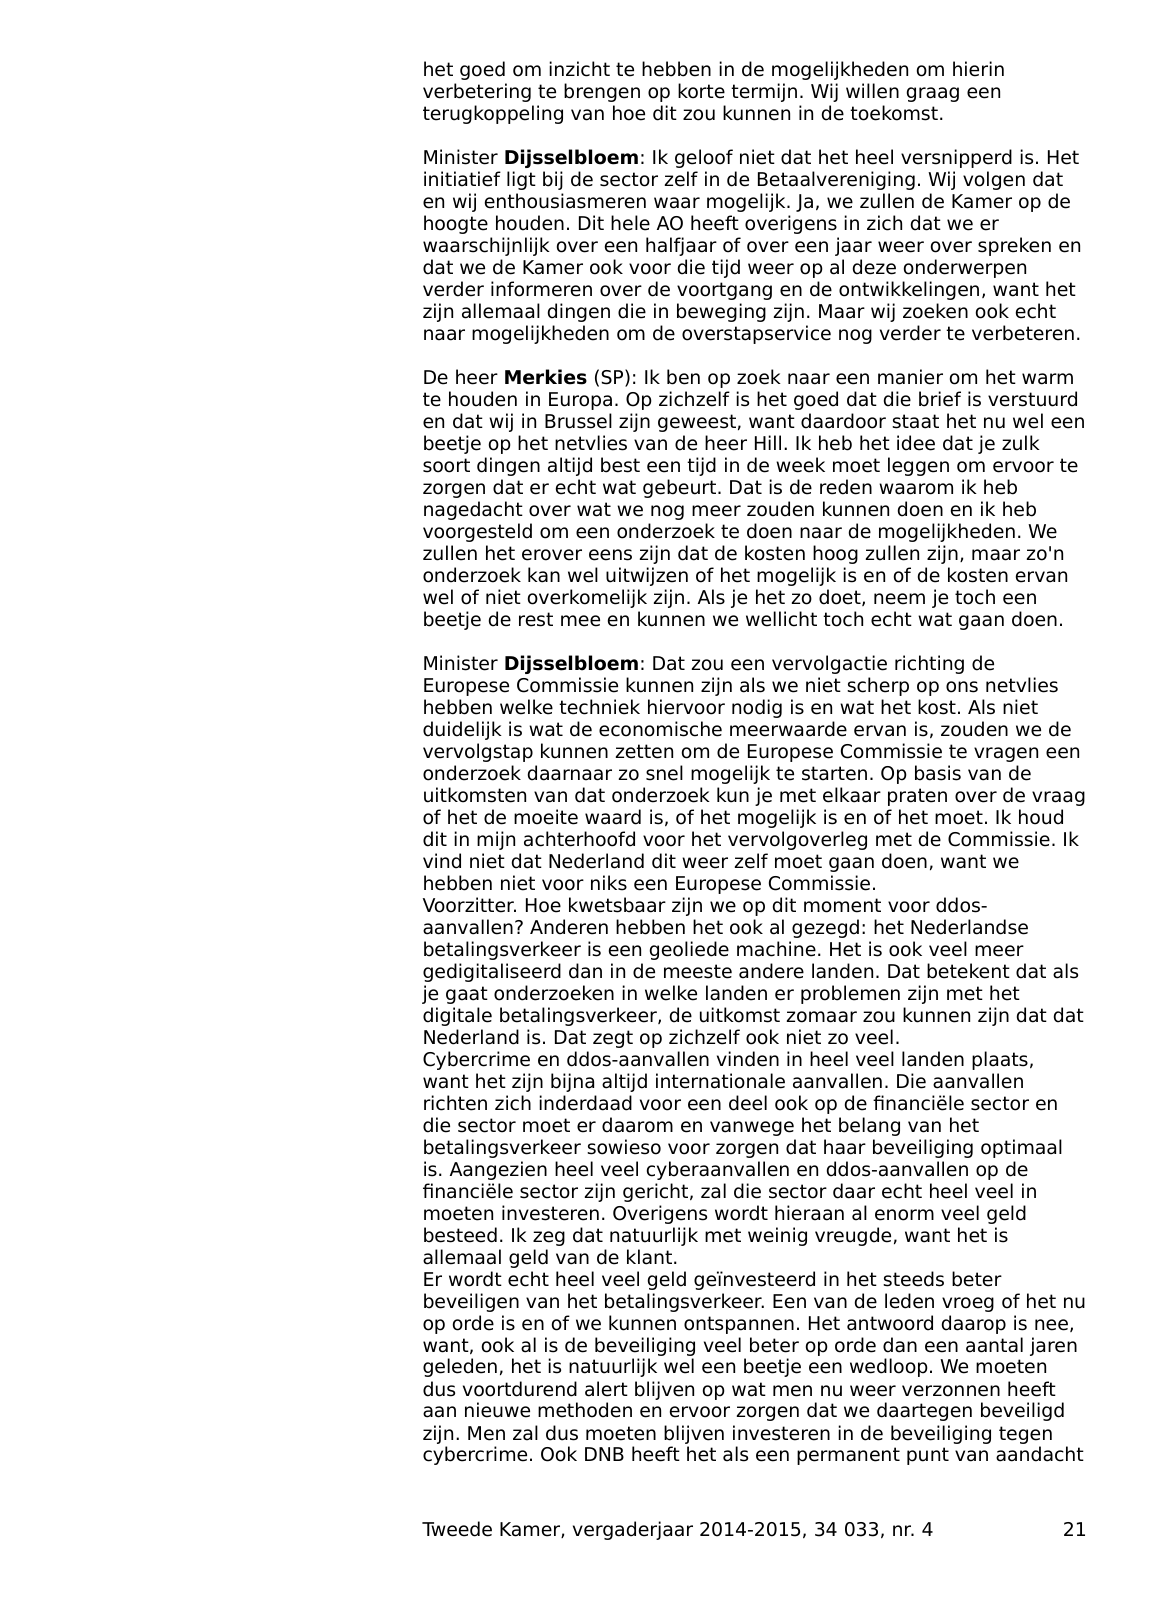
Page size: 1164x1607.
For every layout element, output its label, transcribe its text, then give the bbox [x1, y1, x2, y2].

text het goed om inzicht te hebben in de mogelijkheden om hierin verbetering te brengen op korte termijn. Wij willen graag een terugkoppeling van hoe dit zou kunnen in de toekomst. [422, 59, 1087, 125]
text Minister Dijsselbloem: Ik geloof niet dat het heel versnipperd is. Het initiatief ligt bij de sector zelf in de Betaalvereniging. Wij volgen dat en wij enthousiasmeren waar mogelijk. Ja, we zullen de Kamer op de hoogte houden. Dit hele AO heeft overigens in zich dat we er waarschijnlijk over een halfjaar of over een jaar weer over spreken en dat we de Kamer ook voor die tijd weer op al deze onderwerpen verder informeren over de voortgang en de ontwikkelingen, want het zijn allemaal dingen die in beweging zijn. Maar wij zoeken ook echt naar mogelijkheden om de overstapservice nog verder te verbeteren. [422, 147, 1087, 345]
text De heer Merkies (SP): Ik ben op zoek naar een manier om het warm te houden in Europa. Op zichzelf is het goed dat die brief is verstuurd en dat wij in Brussel zijn geweest, want daardoor staat het nu wel een beetje op het netvlies van de heer Hill. Ik heb het idee dat je zulk soort dingen altijd best een tijd in de week moet leggen om ervoor te zorgen dat er echt wat gebeurt. Dat is de reden waarom ik heb nagedacht over wat we nog meer zouden kunnen doen en ik heb voorgesteld om een onderzoek te doen naar de mogelijkheden. We zullen het erover eens zijn dat de kosten hoog zullen zijn, maar zo'n onderzoek kan wel uitwijzen of het mogelijk is en of de kosten ervan wel of niet overkomelijk zijn. Als je het zo doet, neem je toch een beetje de rest mee en kunnen we wellicht toch echt wat gaan doen. [422, 367, 1087, 631]
text Er wordt echt heel veel geld geïnvesteerd in het steeds beter beveiligen van het betalingsverkeer. Een van de leden vroeg of het nu op orde is en of we kunnen ontspannen. Het antwoord daarop is nee, want, ook al is de beveiliging veel beter op orde dan een aantal jaren geleden, het is natuurlijk wel een beetje een wedloop. We moeten dus voortdurend alert blijven op wat men nu weer verzonnen heeft aan nieuwe methoden en ervoor zorgen dat we daartegen beveiligd zijn. Men zal dus moeten blijven investeren in de beveiliging tegen cybercrime. Ook DNB heeft het als een permanent punt van aandacht [422, 1268, 1087, 1466]
text Minister Dijsselbloem: Dat zou een vervolgactie richting de Europese Commissie kunnen zijn als we niet scherp op ons netvlies hebben welke techniek hiervoor nodig is en wat het kost. Als niet duidelijk is wat de economische meerwaarde ervan is, zouden we de vervolgstap kunnen zetten om de Europese Commissie te vragen een onderzoek daarnaar zo snel mogelijk te starten. Op basis van de uitkomsten van dat onderzoek kun je met elkaar praten over de vraag of het de moeite waard is, of het mogelijk is en of het moet. Ik houd dit in mijn achterhoofd voor het vervolgoverleg met de Commissie. Ik vind niet dat Nederland dit weer zelf moet gaan doen, want we hebben niet voor niks een Europese Commissie. [422, 653, 1087, 895]
text Voorzitter. Hoe kwetsbaar zijn we op dit moment voor ddos-aanvallen? Anderen hebben het ook al gezegd: het Nederlandse betalingsverkeer is een geoliede machine. Het is ook veel meer gedigitaliseerd dan in de meeste andere landen. Dat betekent dat als je gaat onderzoeken in welke landen er problemen zijn met het digitale betalingsverkeer, de uitkomst zomaar zou kunnen zijn dat dat Nederland is. Dat zegt op zichzelf ook niet zo veel. [422, 895, 1087, 1049]
text Cybercrime en ddos-aanvallen vinden in heel veel landen plaats, want het zijn bijna altijd internationale aanvallen. Die aanvallen richten zich inderdaad voor een deel ook op de financiële sector en die sector moet er daarom en vanwege het belang van het betalingsverkeer sowieso voor zorgen dat haar beveiliging optimaal is. Aangezien heel veel cyberaanvallen en ddos-aanvallen op de financiële sector zijn gericht, zal die sector daar echt heel veel in moeten investeren. Overigens wordt hieraan al enorm veel geld besteed. Ik zeg dat natuurlijk met weinig vreugde, want het is allemaal geld van de klant. [422, 1049, 1087, 1268]
